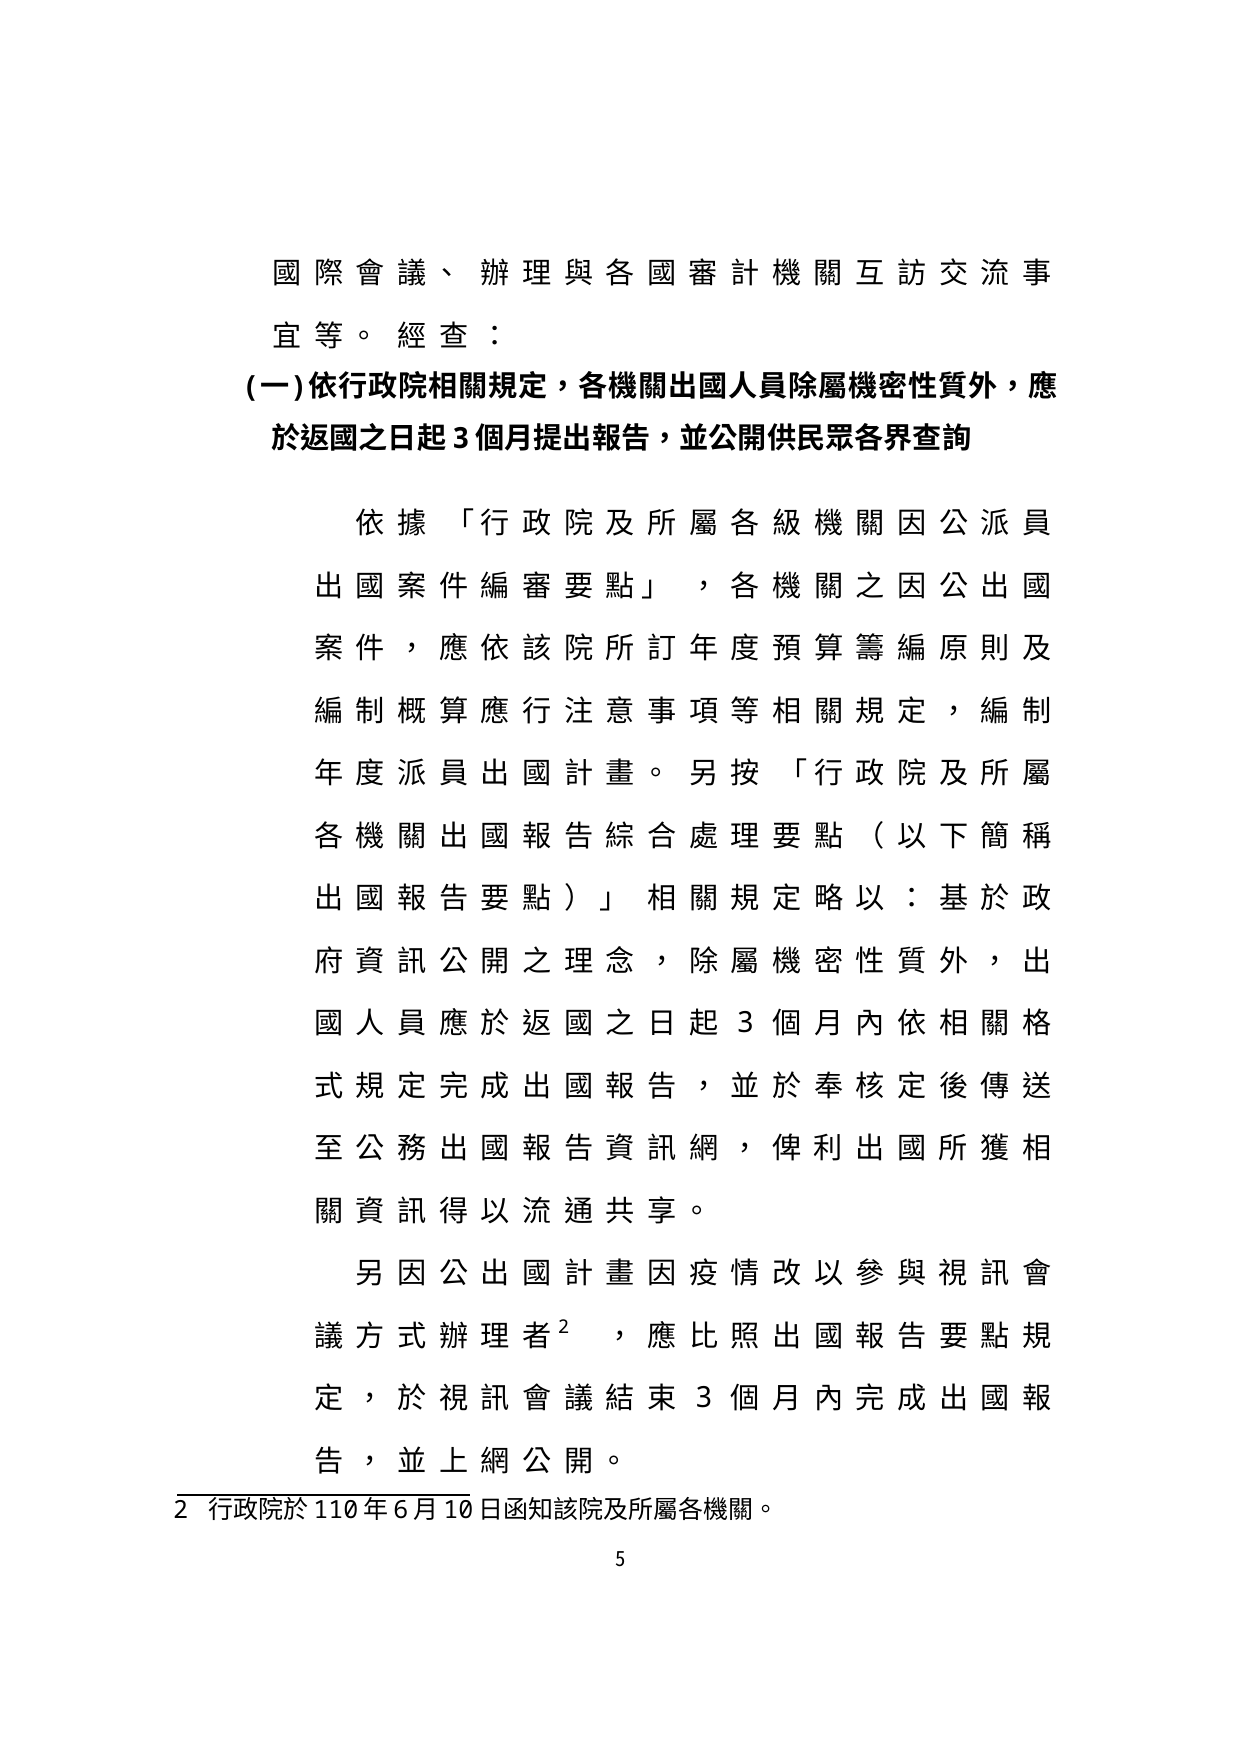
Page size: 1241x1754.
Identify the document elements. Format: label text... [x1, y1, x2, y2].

text (一)依行政院相關規定，各機關出國人員除屬機密性質外，應於返國之日起3個月提出報告，並公開供民眾各界查詢 [242, 354, 1058, 458]
text 依據「行政院及所屬各級機關因公派員出國案件編審要點」，各機關之因公出國案件，應依該院所訂年度預算籌編原則及編制概算應行注意事項等相關規定，編制年度派員出國計畫。另按「行政院及所屬各機關出國報告綜合處理要點（以下簡稱出國報告要點）」相關規定略以：基於政府資訊公開之理念，除屬機密性質外，出國人員應於返國之日起3個月內依相關格式規定完成出國報告，並於奉核定後傳送至公務出國報告資訊網，俾利出國所獲相關資訊得以流通共享。 [271, 479, 1058, 1229]
text 另因公出國計畫因疫情改以參與視訊會議方式辦理者，應比照出國報告要點規定，於視訊會議結束3個月內完成出國報告，並上網公開。 [271, 1229, 1058, 1479]
text 行政院於110年6月10日函知該院及所屬各機關。 [173, 1496, 1063, 1525]
text 國際會議、辦理與各國審計機關互訪交流事宜等。經查： [242, 229, 1058, 354]
